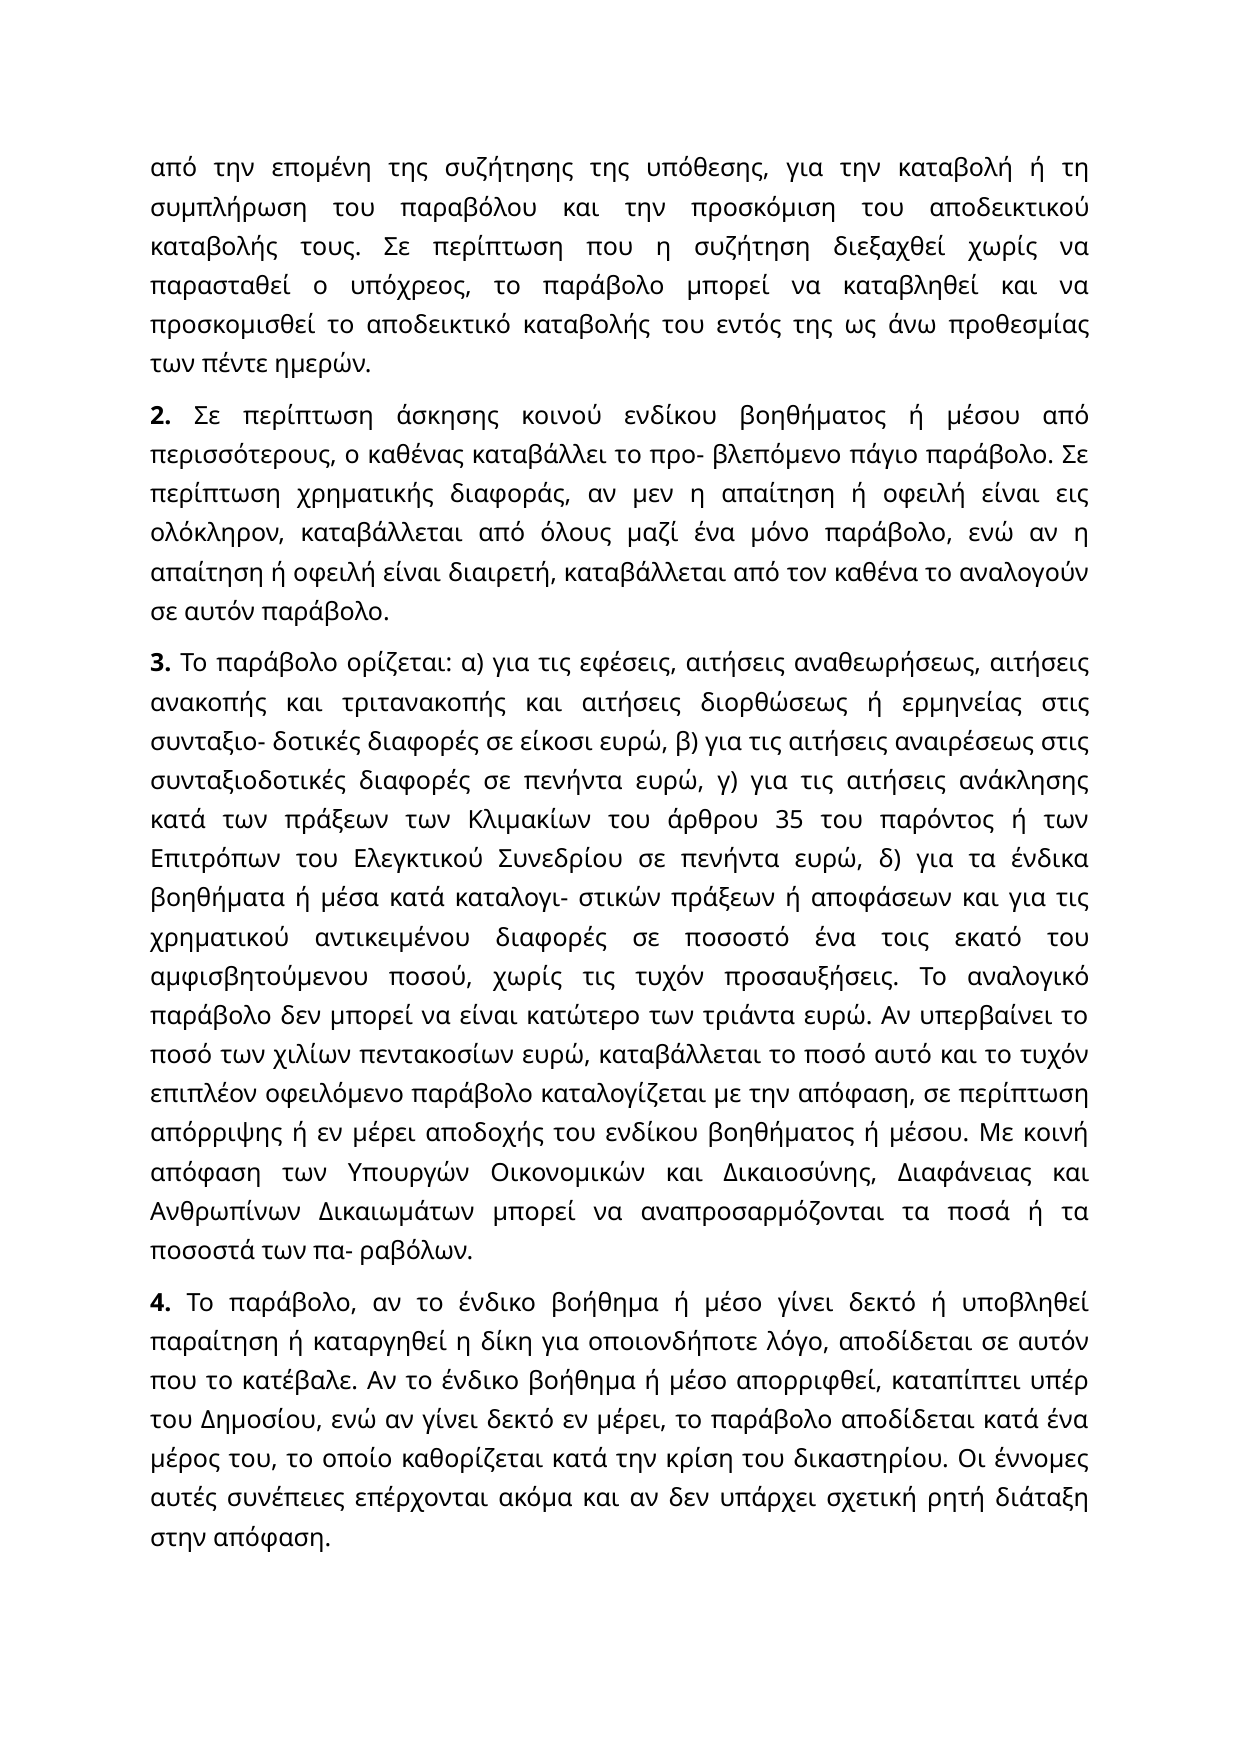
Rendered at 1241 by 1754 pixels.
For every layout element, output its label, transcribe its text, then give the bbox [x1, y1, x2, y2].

text 3. Το παράβολο ορίζεται: α) για τις εφέσεις, αιτήσεις αναθεωρήσεως, αιτήσεις ανακοπής και τριτανακοπής και αιτήσεις διορθώσεως ή ερμηνείας στις συνταξιο- δοτικές διαφορές σε είκοσι ευρώ, β) για τις αιτήσεις αναιρέσεως στις συνταξιοδοτικές διαφορές σε πενήντα ευρώ, γ) για τις αιτήσεις ανάκλησης κατά των πράξεων των Κλιμακίων του άρθρου 35 του παρόντος ή των Επιτρόπων του Ελεγκτικού Συνεδρίου σε πενήντα ευρώ, δ) για τα ένδικα βοηθήματα ή μέσα κατά καταλογι- στικών πράξεων ή αποφάσεων και για τις χρηματικού αντικειμένου διαφορές σε ποσοστό ένα τοις εκατό του αμφισβητούμενου ποσού, χωρίς τις τυχόν προσαυξήσεις. Το αναλογικό παράβολο δεν μπορεί να είναι κατώτερο των τριάντα ευρώ. Αν υπερβαίνει το ποσό των χιλίων πεντακοσίων ευρώ, καταβάλλεται το ποσό αυτό και το τυχόν επιπλέον οφειλόμενο παράβολο καταλογίζεται με την απόφαση, σε περίπτωση απόρριψης ή εν μέρει αποδοχής του ενδίκου βοηθήματος ή μέσου. Με κοινή απόφαση των Υπουργών Οικονομικών και Δικαιοσύνης, Διαφάνειας και Ανθρωπίνων Δικαιωμάτων μπορεί να αναπροσαρμόζονται τα ποσά ή τα ποσοστά των πα- ραβόλων. [150, 645, 1090, 1267]
text από την επομένη της συζήτησης της υπόθεσης, για την καταβολή ή τη συμπλήρωση του παραβόλου και την προσκόμιση του αποδεικτικού καταβολής τους. Σε περίπτωση που η συζήτηση διεξαχθεί χωρίς να παρασταθεί ο υπόχρεος, το παράβολο μπορεί να καταβληθεί και να προσκομισθεί το αποδεικτικό καταβολής του εντός της ως άνω προθεσμίας των πέντε ημερών. [150, 150, 1090, 380]
text 4. Το παράβολο, αν το ένδικο βοήθημα ή μέσο γίνει δεκτό ή υποβληθεί παραίτηση ή καταργηθεί η δίκη για οποιονδήποτε λόγο, αποδίδεται σε αυτόν που το κατέβαλε. Αν το ένδικο βοήθημα ή μέσο απορριφθεί, καταπίπτει υπέρ του Δημοσίου, ενώ αν γίνει δεκτό εν μέρει, το παράβολο αποδίδεται κατά ένα μέρος του, το οποίο καθορίζεται κατά την κρίση του δικαστηρίου. Οι έννομες αυτές συνέπειες επέρχονται ακόμα και αν δεν υπάρχει σχετική ρητή διάταξη στην απόφαση. [150, 1284, 1090, 1553]
text 2. Σε περίπτωση άσκησης κοινού ενδίκου βοηθήματος ή μέσου από περισσότερους, ο καθένας καταβάλλει το προ- βλεπόμενο πάγιο παράβολο. Σε περίπτωση χρηματικής διαφοράς, αν μεν η απαίτηση ή οφειλή είναι εις ολόκληρον, καταβάλλεται από όλους μαζί ένα μόνο παράβολο, ενώ αν η απαίτηση ή οφειλή είναι διαιρετή, καταβάλλεται από τον καθένα το αναλογούν σε αυτόν παράβολο. [150, 397, 1090, 627]
